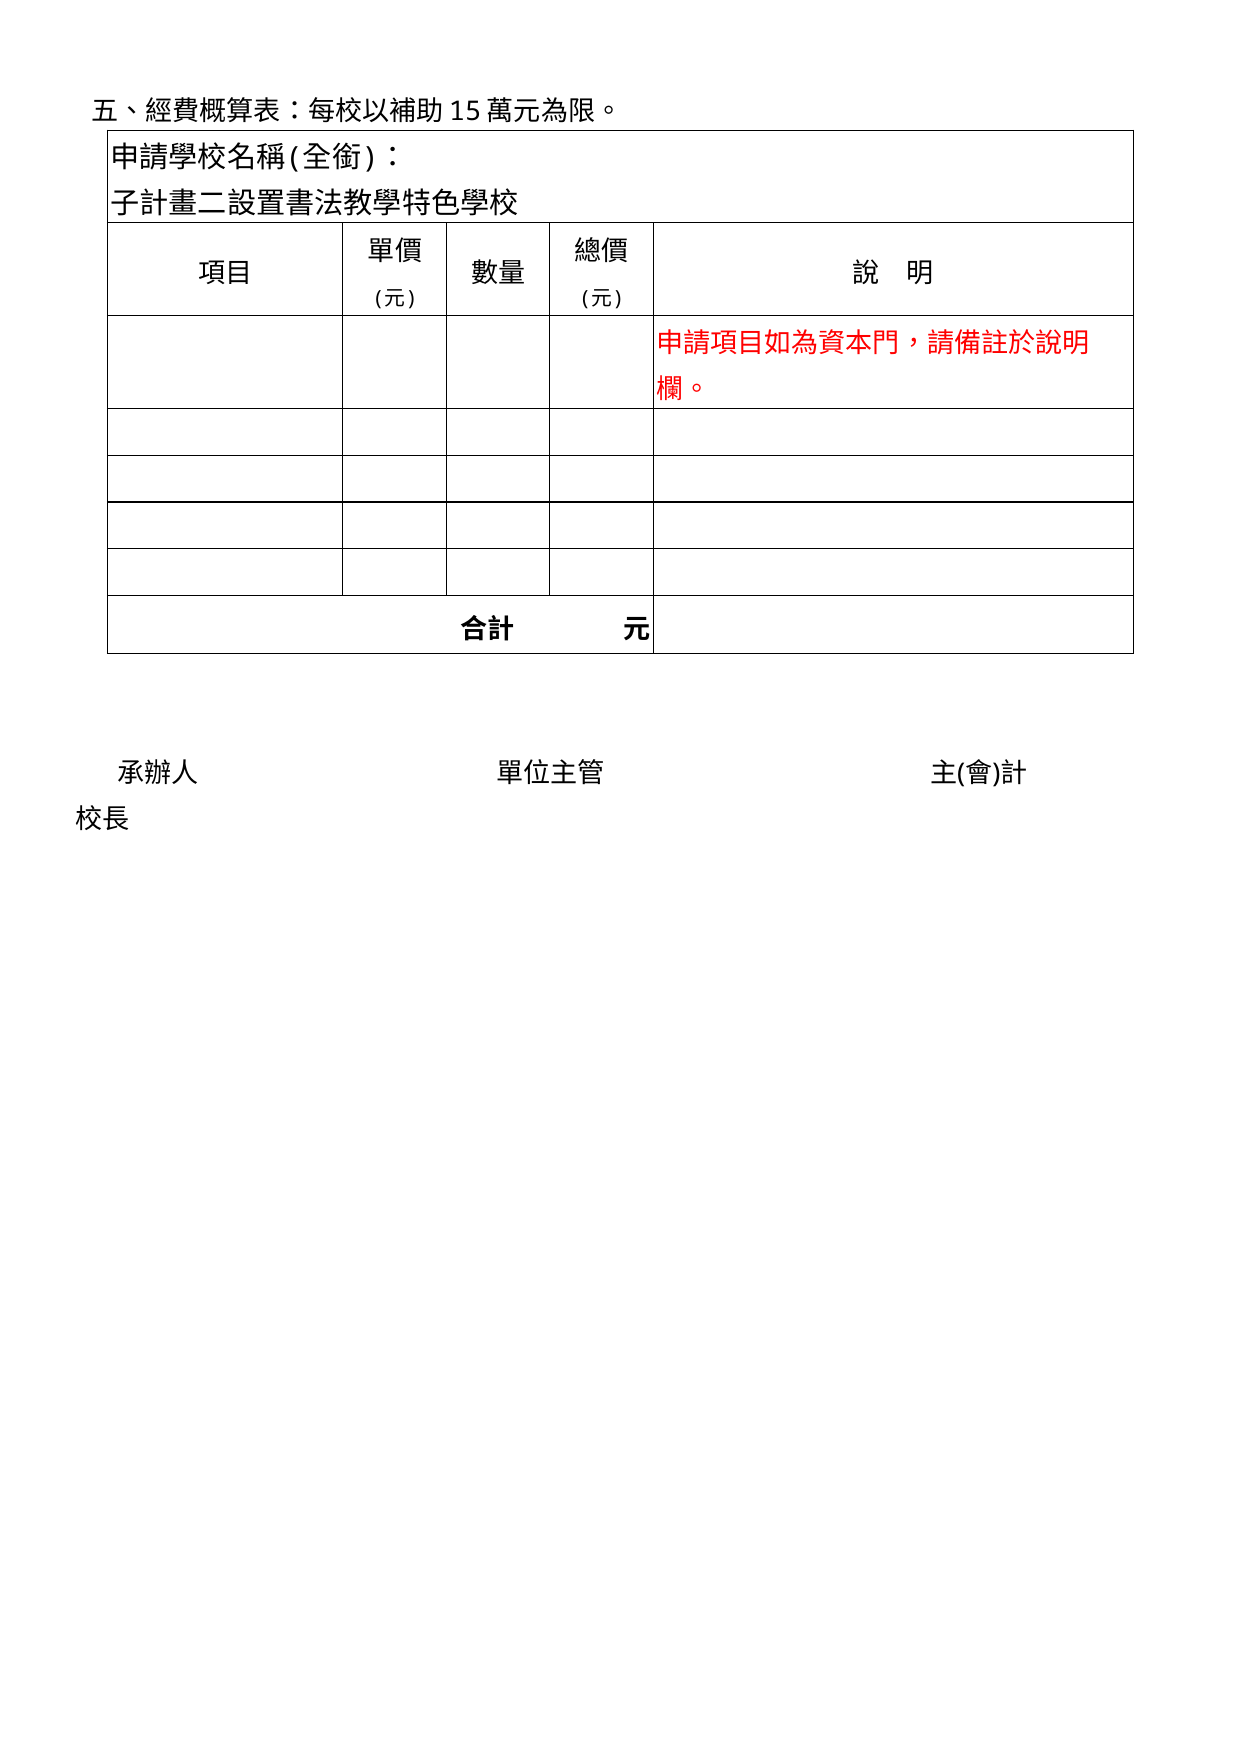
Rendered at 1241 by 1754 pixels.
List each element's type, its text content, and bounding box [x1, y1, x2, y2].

table_cell [108, 456, 342, 501]
table_cell 說 明 [654, 223, 1133, 315]
table_cell [654, 409, 1133, 454]
table_header 申請學校名稱(全銜)： 子計畫二設置書法教學特色學校 [108, 131, 1133, 222]
table_cell [108, 316, 342, 408]
text 五、經費概算表：每校以補助15萬元為限。 [75, 84, 1186, 129]
table_cell 總價(元) [550, 223, 653, 315]
table_cell [447, 456, 549, 501]
table_cell 合計 元 [108, 596, 653, 653]
table_cell [108, 409, 342, 454]
table_cell [654, 596, 1133, 653]
table_cell 單價(元) [343, 223, 446, 315]
table_cell [654, 549, 1133, 595]
table_cell [343, 503, 446, 548]
table_cell [550, 409, 653, 454]
table_cell [447, 316, 549, 408]
table_cell [550, 503, 653, 548]
table_cell [343, 316, 446, 408]
table_cell 申請項目如為資本門，請備註於說明欄。 [654, 316, 1133, 408]
table_cell [654, 456, 1133, 501]
table_cell [447, 409, 549, 454]
text 承辦人 單位主管 主(會)計 校長 [75, 746, 1165, 838]
table_cell [343, 409, 446, 454]
table_cell [343, 456, 446, 501]
table_cell [108, 503, 342, 548]
table_cell [550, 549, 653, 595]
table_cell [108, 549, 342, 595]
table_cell [447, 549, 549, 595]
table_cell 項目 [108, 223, 342, 315]
table_cell [343, 549, 446, 595]
table_cell 數量 [447, 223, 549, 315]
table_cell [550, 316, 653, 408]
table_cell [654, 503, 1133, 548]
table_cell [447, 503, 549, 548]
table_cell [550, 456, 653, 501]
